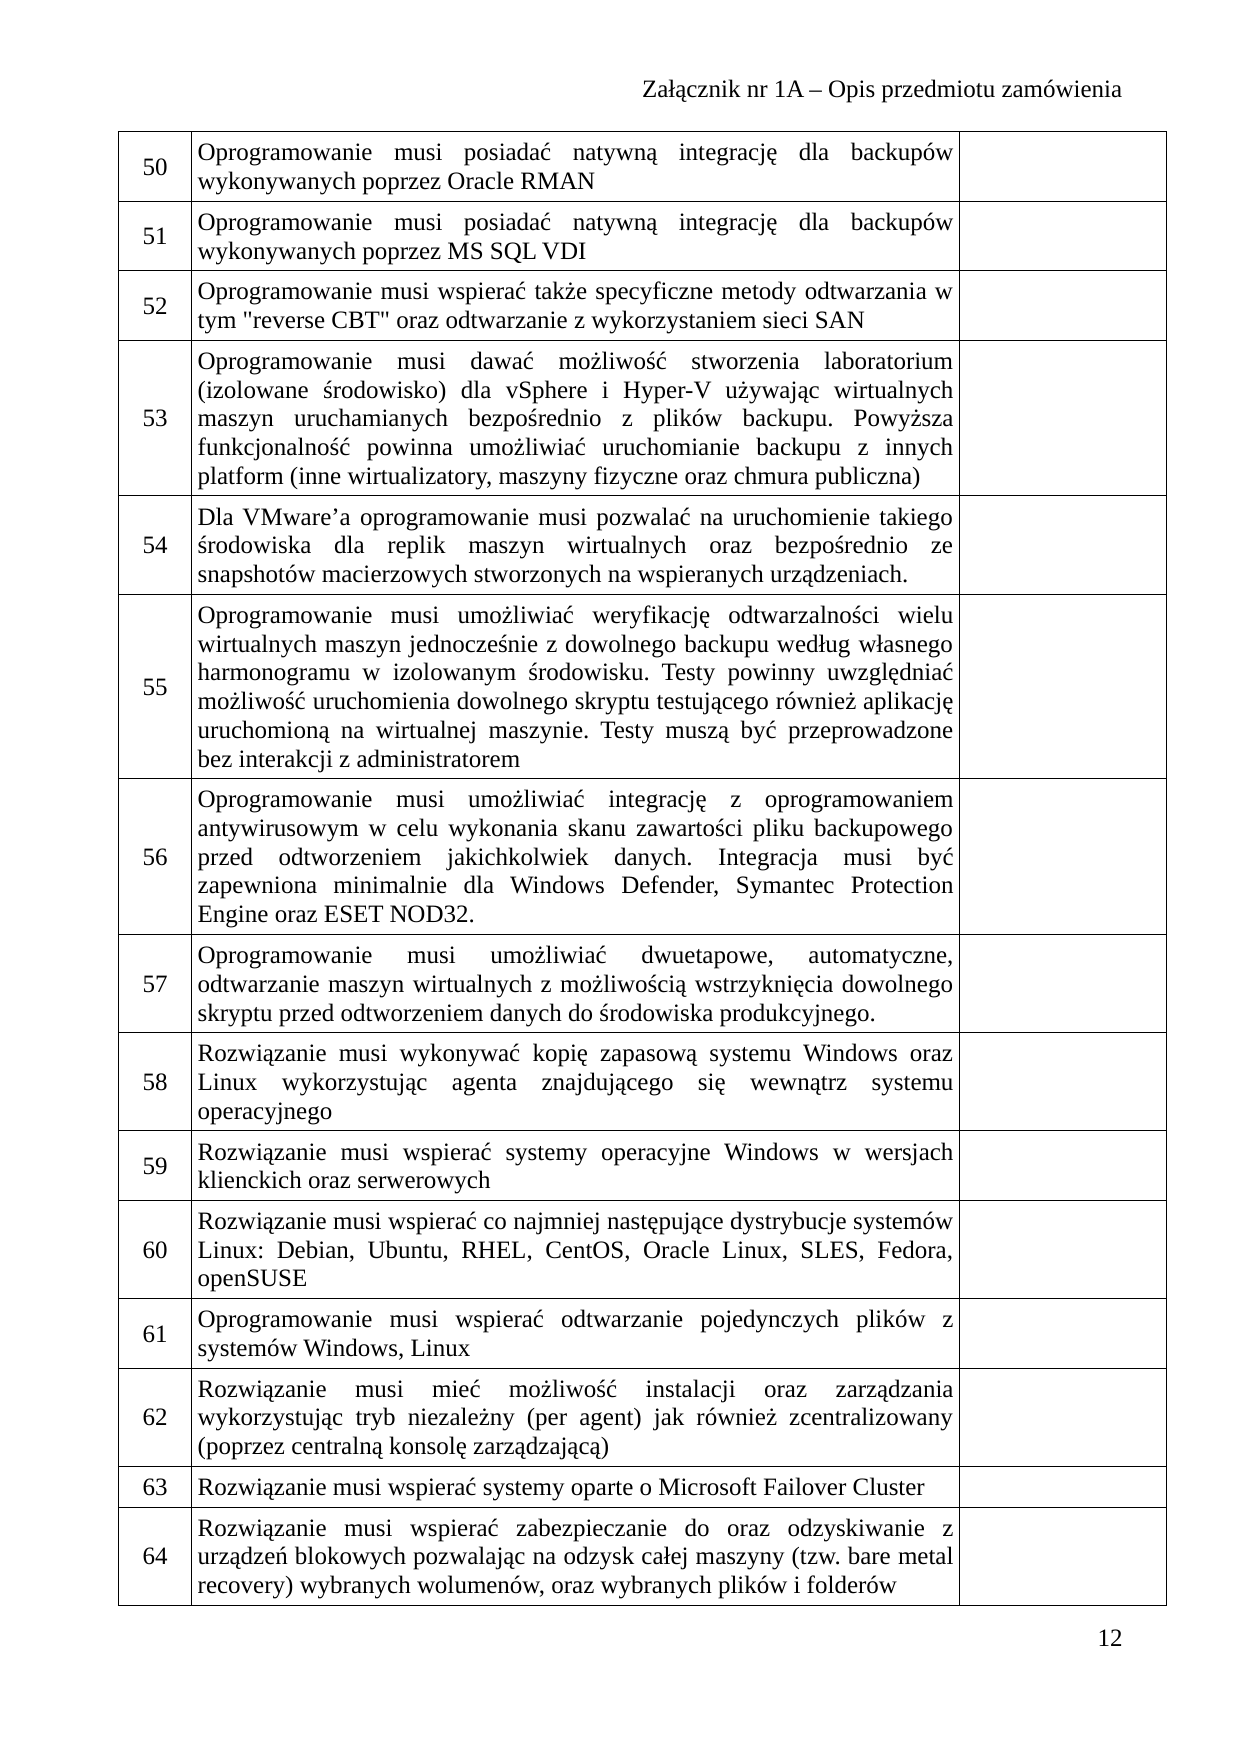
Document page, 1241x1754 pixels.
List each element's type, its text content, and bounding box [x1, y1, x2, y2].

table_cell 63 [119, 1467, 191, 1506]
table_cell Oprogramowanie musi wspierać odtwarzanie pojedynczych plików z systemów Windows, Linux [192, 1299, 959, 1367]
table_cell 51 [119, 202, 191, 270]
table_cell Oprogramowanie musi dawać możliwość stworzenia laboratorium (izolowane środowisko) dla vSphere i Hyper-V używając wirtualnych maszyn uruchamianych bezpośrednio z plików backupu. Powyższa funkcjonalność powinna umożliwiać uruchomianie backupu z innych platform (inne wirtualizatory, maszyny fizyczne oraz chmura publiczna) [192, 341, 959, 495]
table_cell Oprogramowanie musi umożliwiać integrację z oprogramowaniem antywirusowym w celu wykonania skanu zawartości pliku backupowego przed odtworzeniem jakichkolwiek danych. Integracja musi być zapewniona minimalnie dla Windows Defender, Symantec Protection Engine oraz ESET NOD32. [192, 779, 959, 934]
table_cell Rozwiązanie musi wykonywać kopię zapasową systemu Windows oraz Linux wykorzystując agenta znajdującego się wewnątrz systemu operacyjnego [192, 1033, 959, 1130]
table_cell 60 [119, 1201, 191, 1298]
table_cell Dla VMware’a oprogramowanie musi pozwalać na uruchomienie takiego środowiska dla replik maszyn wirtualnych oraz bezpośrednio ze snapshotów macierzowych stworzonych na wspieranych urządzeniach. [192, 496, 959, 594]
table_cell [960, 935, 1166, 1032]
table_cell [960, 1201, 1166, 1298]
table_cell Oprogramowanie musi posiadać natywną integrację dla backupów wykonywanych poprzez MS SQL VDI [192, 202, 959, 270]
table_cell [960, 1508, 1166, 1605]
table_cell Oprogramowanie musi posiadać natywną integrację dla backupów wykonywanych poprzez Oracle RMAN [192, 132, 959, 201]
table_cell [960, 202, 1166, 270]
table_cell [960, 1131, 1166, 1200]
table_cell [960, 1299, 1166, 1367]
table_cell 52 [119, 271, 191, 340]
table_cell Oprogramowanie musi umożliwiać dwuetapowe, automatyczne, odtwarzanie maszyn wirtualnych z możliwością wstrzyknięcia dowolnego skryptu przed odtworzeniem danych do środowiska produkcyjnego. [192, 935, 959, 1032]
table_cell 53 [119, 341, 191, 495]
table_cell Rozwiązanie musi wspierać zabezpieczanie do oraz odzyskiwanie z urządzeń blokowych pozwalając na odzysk całej maszyny (tzw. bare metal recovery) wybranych wolumenów, oraz wybranych plików i folderów [192, 1508, 959, 1605]
table_cell 64 [119, 1508, 191, 1605]
table_cell 57 [119, 935, 191, 1032]
table_cell [960, 1369, 1166, 1466]
table_cell 62 [119, 1369, 191, 1466]
table_cell [960, 271, 1166, 340]
table_cell Rozwiązanie musi mieć możliwość instalacji oraz zarządzania wykorzystując tryb niezależny (per agent) jak również zcentralizowany (poprzez centralną konsolę zarządzającą) [192, 1369, 959, 1466]
table_cell 55 [119, 595, 191, 778]
table_cell [960, 132, 1166, 201]
table_cell [960, 1467, 1166, 1506]
table_cell Oprogramowanie musi umożliwiać weryfikację odtwarzalności wielu wirtualnych maszyn jednocześnie z dowolnego backupu według własnego harmonogramu w izolowanym środowisku. Testy powinny uwzględniać możliwość uruchomienia dowolnego skryptu testującego również aplikację uruchomioną na wirtualnej maszynie. Testy muszą być przeprowadzone bez interakcji z administratorem [192, 595, 959, 778]
table_cell [960, 341, 1166, 495]
table_cell [960, 496, 1166, 594]
table_cell Rozwiązanie musi wspierać systemy oparte o Microsoft Failover Cluster [192, 1467, 959, 1506]
table_cell 59 [119, 1131, 191, 1200]
table_cell Oprogramowanie musi wspierać także specyficzne metody odtwarzania w tym "reverse CBT" oraz odtwarzanie z wykorzystaniem sieci SAN [192, 271, 959, 340]
table_cell Rozwiązanie musi wspierać systemy operacyjne Windows w wersjach klienckich oraz serwerowych [192, 1131, 959, 1200]
table_cell 56 [119, 779, 191, 934]
table_cell 50 [119, 132, 191, 201]
table_cell [960, 779, 1166, 934]
table_cell 61 [119, 1299, 191, 1367]
table_cell 54 [119, 496, 191, 594]
table_cell [960, 1033, 1166, 1130]
table_cell 58 [119, 1033, 191, 1130]
table_cell [960, 595, 1166, 778]
table_cell Rozwiązanie musi wspierać co najmniej następujące dystrybucje systemów Linux: Debian, Ubuntu, RHEL, CentOS, Oracle Linux, SLES, Fedora, openSUSE [192, 1201, 959, 1298]
